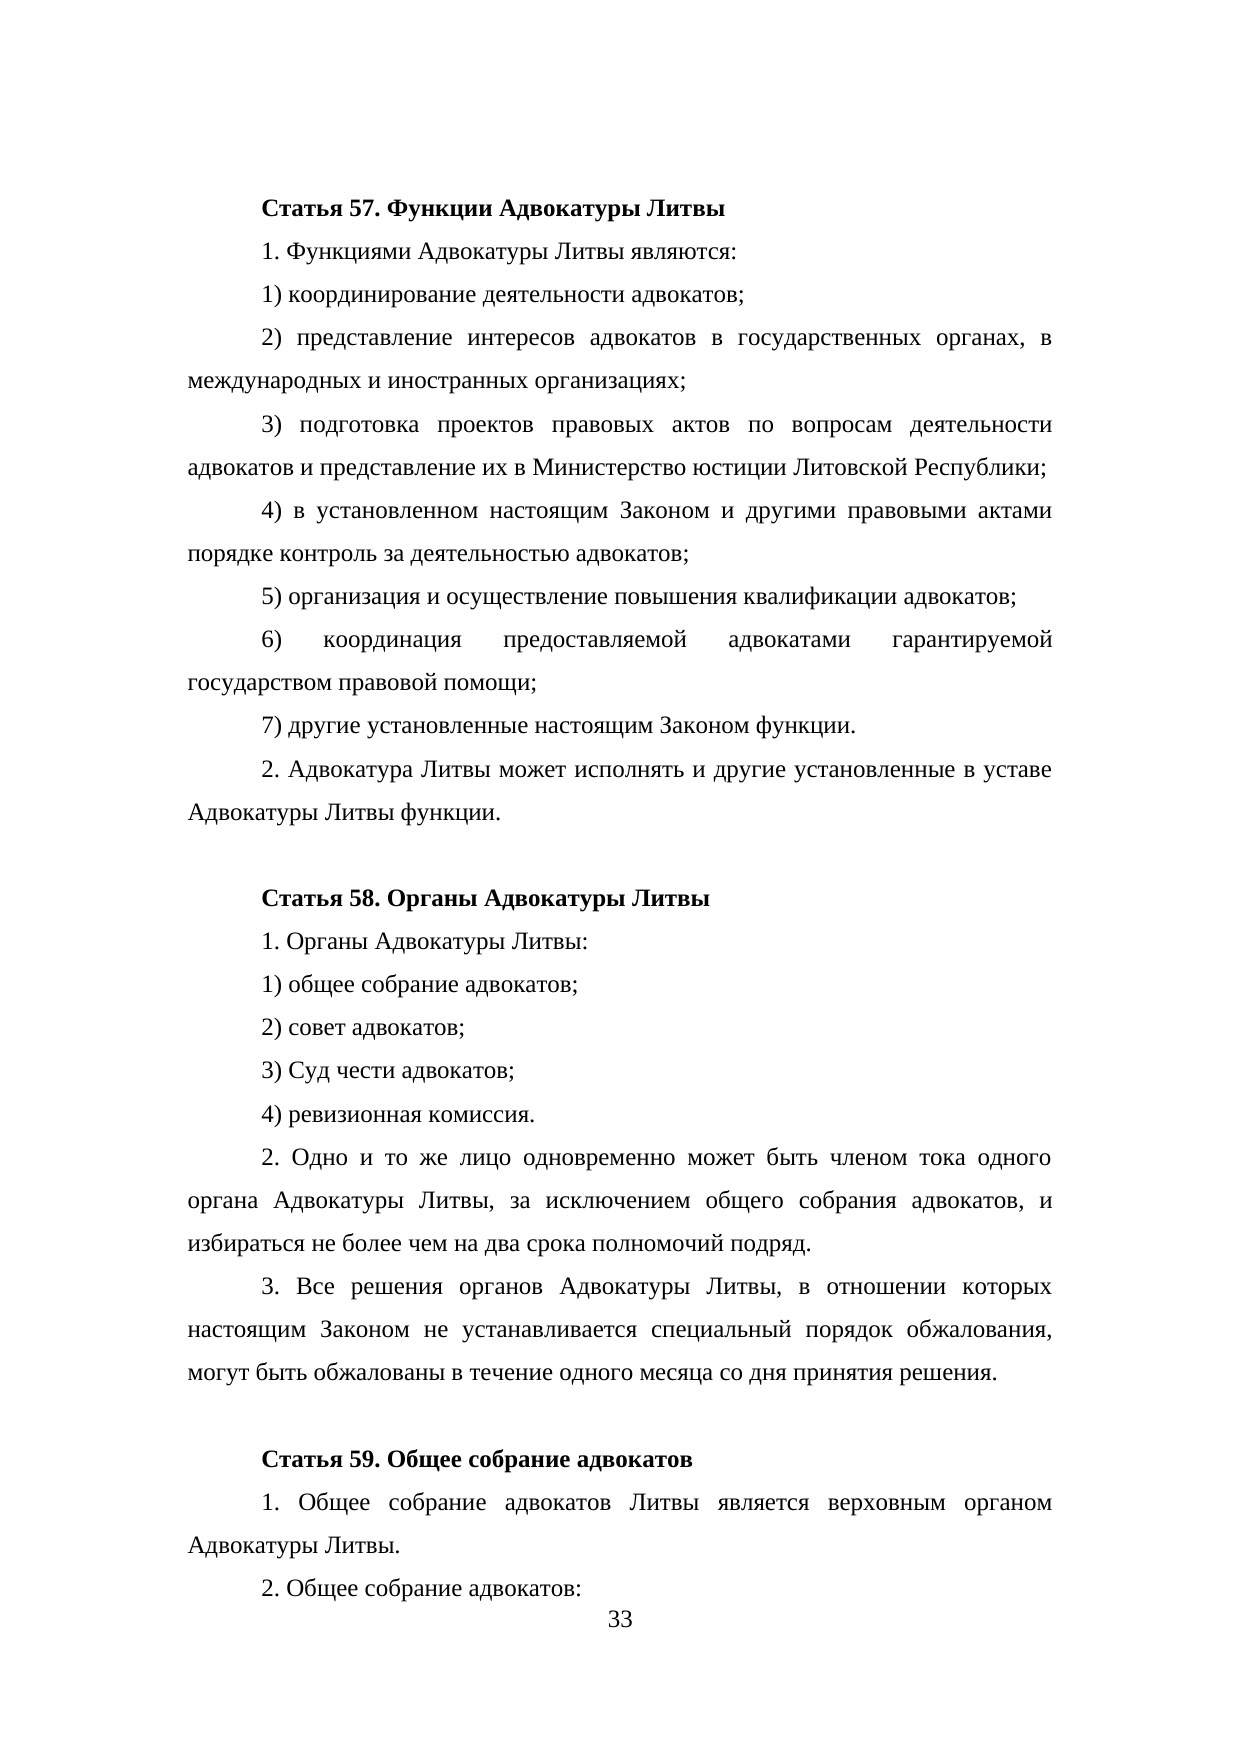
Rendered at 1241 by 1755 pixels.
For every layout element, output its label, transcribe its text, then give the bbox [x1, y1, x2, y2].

text Статья 57. Функции Адвокатуры Литвы [187, 193, 1053, 222]
text Статья 58. Органы Адвокатуры Литвы [187, 883, 1053, 912]
text 2) представление интересов адвокатов в государственных органах, в международных и иностранных организациях; [187, 322, 1053, 394]
text 6) координация предоставляемой адвокатами гарантируемой государством правовой помощи; [187, 624, 1053, 696]
text 7) другие установленные настоящим Законом функции. [187, 711, 1053, 739]
text 1) общее собрание адвокатов; [187, 969, 1053, 998]
text 2. Одно и то же лицо одновременно может быть членом тока одного органа Адвокатуры Литвы, за исключением общего собрания адвокатов, и избираться не более чем на два срока полномочий подряд. [187, 1142, 1053, 1257]
text Статья 59. Общее собрание адвокатов [187, 1444, 1053, 1472]
text 1. Общее собрание адвокатов Литвы является верховным органом Адвокатуры Литвы. [187, 1487, 1053, 1559]
text 2. Адвокатура Литвы может исполнять и другие установленные в уставе Адвокатуры Литвы функции. [187, 754, 1053, 826]
text 1. Органы Адвокатуры Литвы: [187, 926, 1053, 955]
text 2) совет адвокатов; [187, 1012, 1053, 1041]
text 4) в установленном настоящим Законом и другими правовыми актами порядке контроль за деятельностью адвокатов; [187, 495, 1053, 567]
text 3. Все решения органов Адвокатуры Литвы, в отношении которых настоящим Законом не устанавливается специальный порядок обжалования, могут быть обжалованы в течение одного месяца со дня принятия решения. [187, 1271, 1053, 1386]
text 1) координирование деятельности адвокатов; [187, 279, 1053, 308]
text 4) ревизионная комиссия. [187, 1099, 1053, 1127]
text 1. Функциями Адвокатуры Литвы являются: [187, 236, 1053, 265]
text 2. Общее собрание адвокатов: [187, 1573, 1053, 1602]
text 3) подготовка проектов правовых актов по вопросам деятельности адвокатов и представление их в Министерство юстиции Литовской Республики; [187, 409, 1053, 481]
text 3) Суд чести адвокатов; [187, 1056, 1053, 1084]
text 5) организация и осуществление повышения квалификации адвокатов; [187, 581, 1053, 610]
